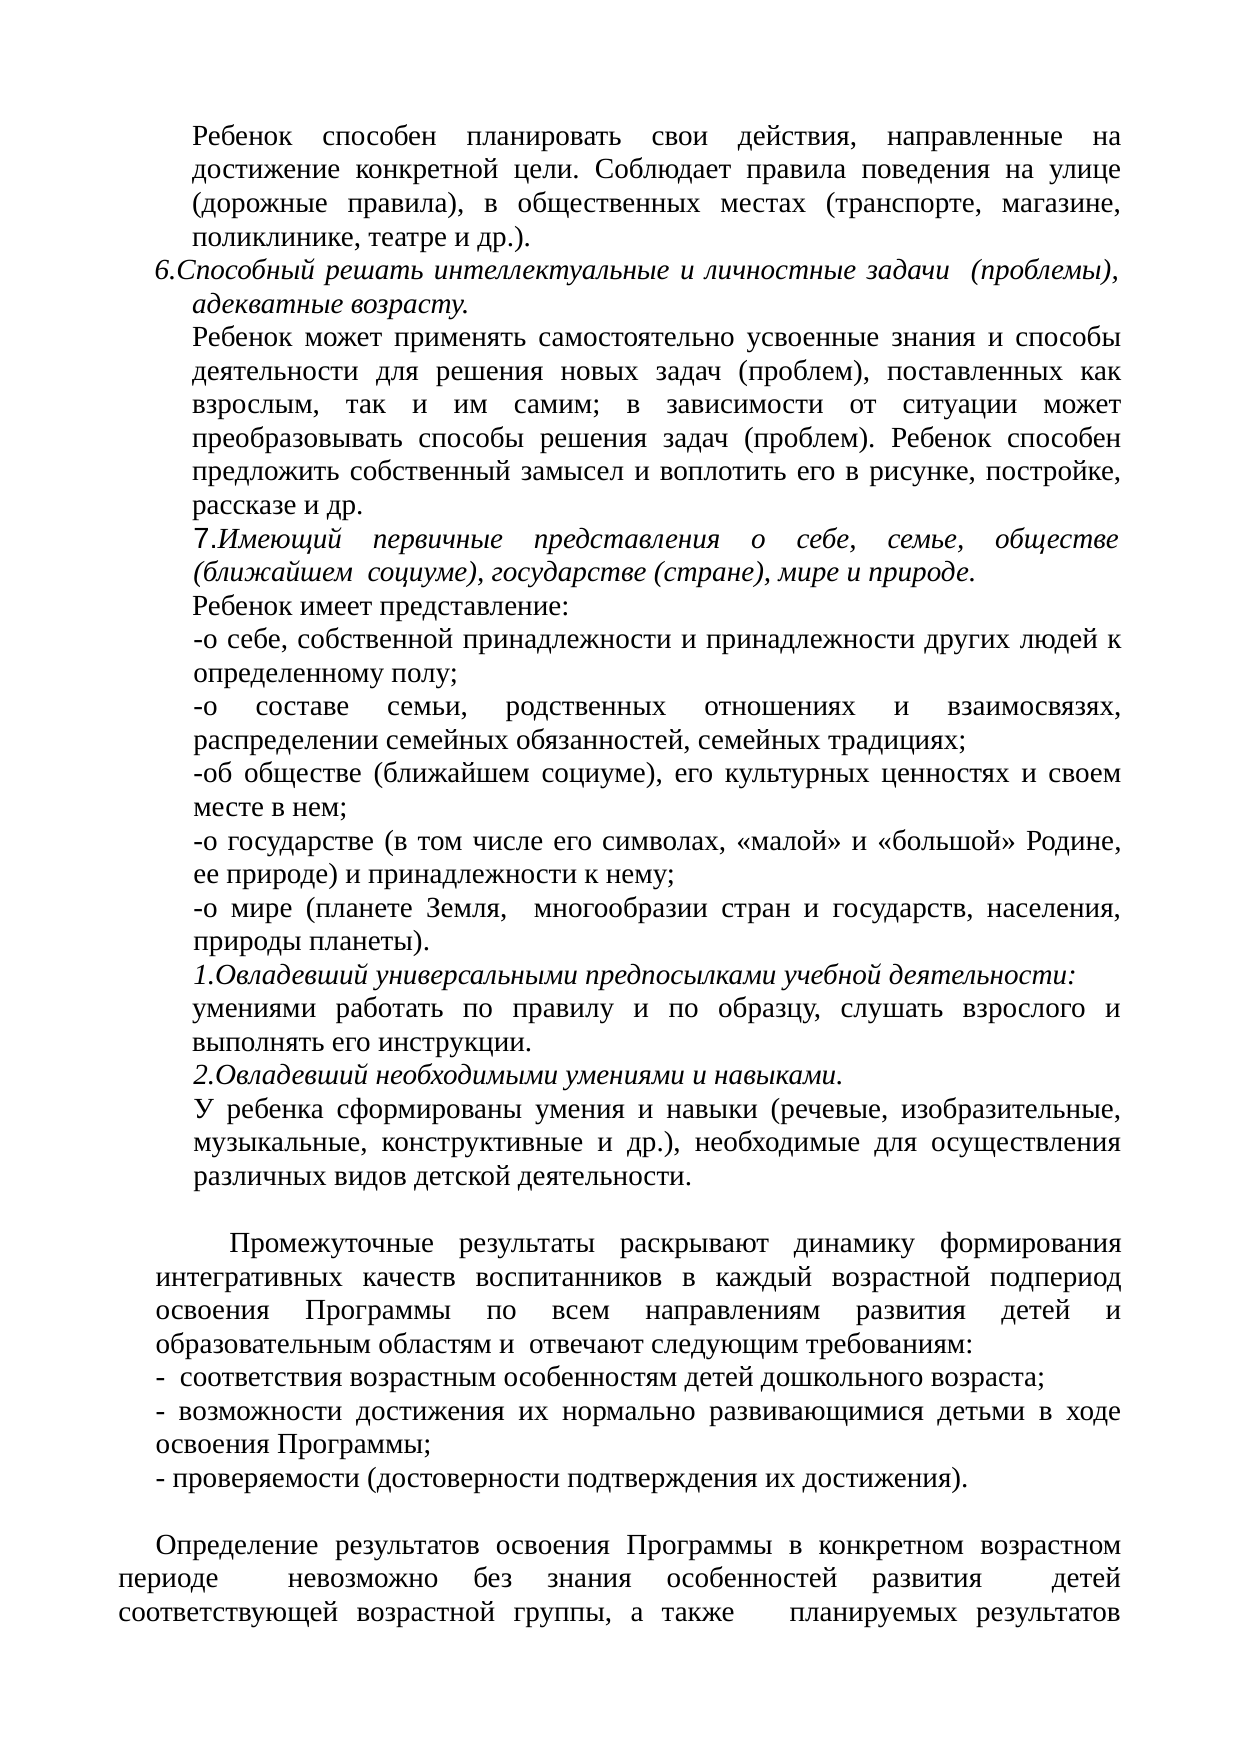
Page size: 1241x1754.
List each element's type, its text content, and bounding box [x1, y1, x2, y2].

text У ребенка сформированы умения и навыки (речевые, изобразительные, музыкальные, конструктивные и др.), необходимые для осуществления различных видов детской деятельности. [193, 1091, 1122, 1192]
text Определение результатов освоения Программы в конкретном возрастном периоде невозможно без знания особенностей развития детей соответствующей возрастной группы, а также планируемых результатов [118, 1527, 1122, 1628]
list о составе семьи, родственных отношениях и взаимосвязях, распределении семейных обязанностей, семейных традициях; [193, 688, 1122, 756]
text - возможности достижения их нормально развивающимися детьми в ходе освоения Программы; [155, 1393, 1122, 1460]
list о себе, собственной принадлежности и принадлежности других людей к определенному полу; [193, 621, 1122, 688]
text Ребенок может применять самостоятельно усвоенные знания и способы деятельности для решения новых задач (проблем), поставленных как взрослым, так и им самим; в зависимости от ситуации может преобразовывать способы решения задач (проблем). Ребенок способен предложить собственный замысел и воплотить его в рисунке, постройке, рассказе и др. [192, 319, 1122, 521]
list о государстве (в том числе его символах, «малой» и «большой» Родине, ее природе) и принадлежности к нему; [193, 823, 1122, 890]
list Овладевший необходимыми умениями и навыками. [193, 1057, 1122, 1091]
list о мире (планете Земля, многообразии стран и государств, населения, природы планеты). [193, 890, 1122, 957]
list Способный решать интеллектуальные и личностные задачи (проблемы), адекватные возрасту. [154, 252, 1122, 319]
text - проверяемости (достоверности подтверждения их достижения). [155, 1460, 1122, 1493]
text Ребенок способен планировать свои действия, направленные на достижение конкретной цели. Соблюдает правила поведения на улице (дорожные правила), в общественных местах (транспорте, магазине, поликлинике, театре и др.). [192, 118, 1122, 252]
text Ребенок имеет представление: [156, 588, 1122, 621]
text умениями работать по правилу и по образцу, слушать взрослого и выполнять его инструкции. [192, 990, 1122, 1057]
text Промежуточные результаты раскрывают динамику формирования интегративных качеств воспитанников в каждый возрастной подпериод освоения Программы по всем направлениям развития детей и образовательным областям и отвечают следующим требованиям: [155, 1225, 1122, 1359]
list об обществе (ближайшем социуме), его культурных ценностях и своем месте в нем; [193, 756, 1122, 823]
list Имеющий первичные представления о себе, семье, обществе (ближайшем социуме), государстве (стране), мире и природе. [193, 521, 1122, 588]
text - соответствия возрастным особенностям детей дошкольного возраста; [155, 1359, 1122, 1393]
list Овладевший универсальными предпосылками учебной деятельности: [193, 957, 1122, 990]
